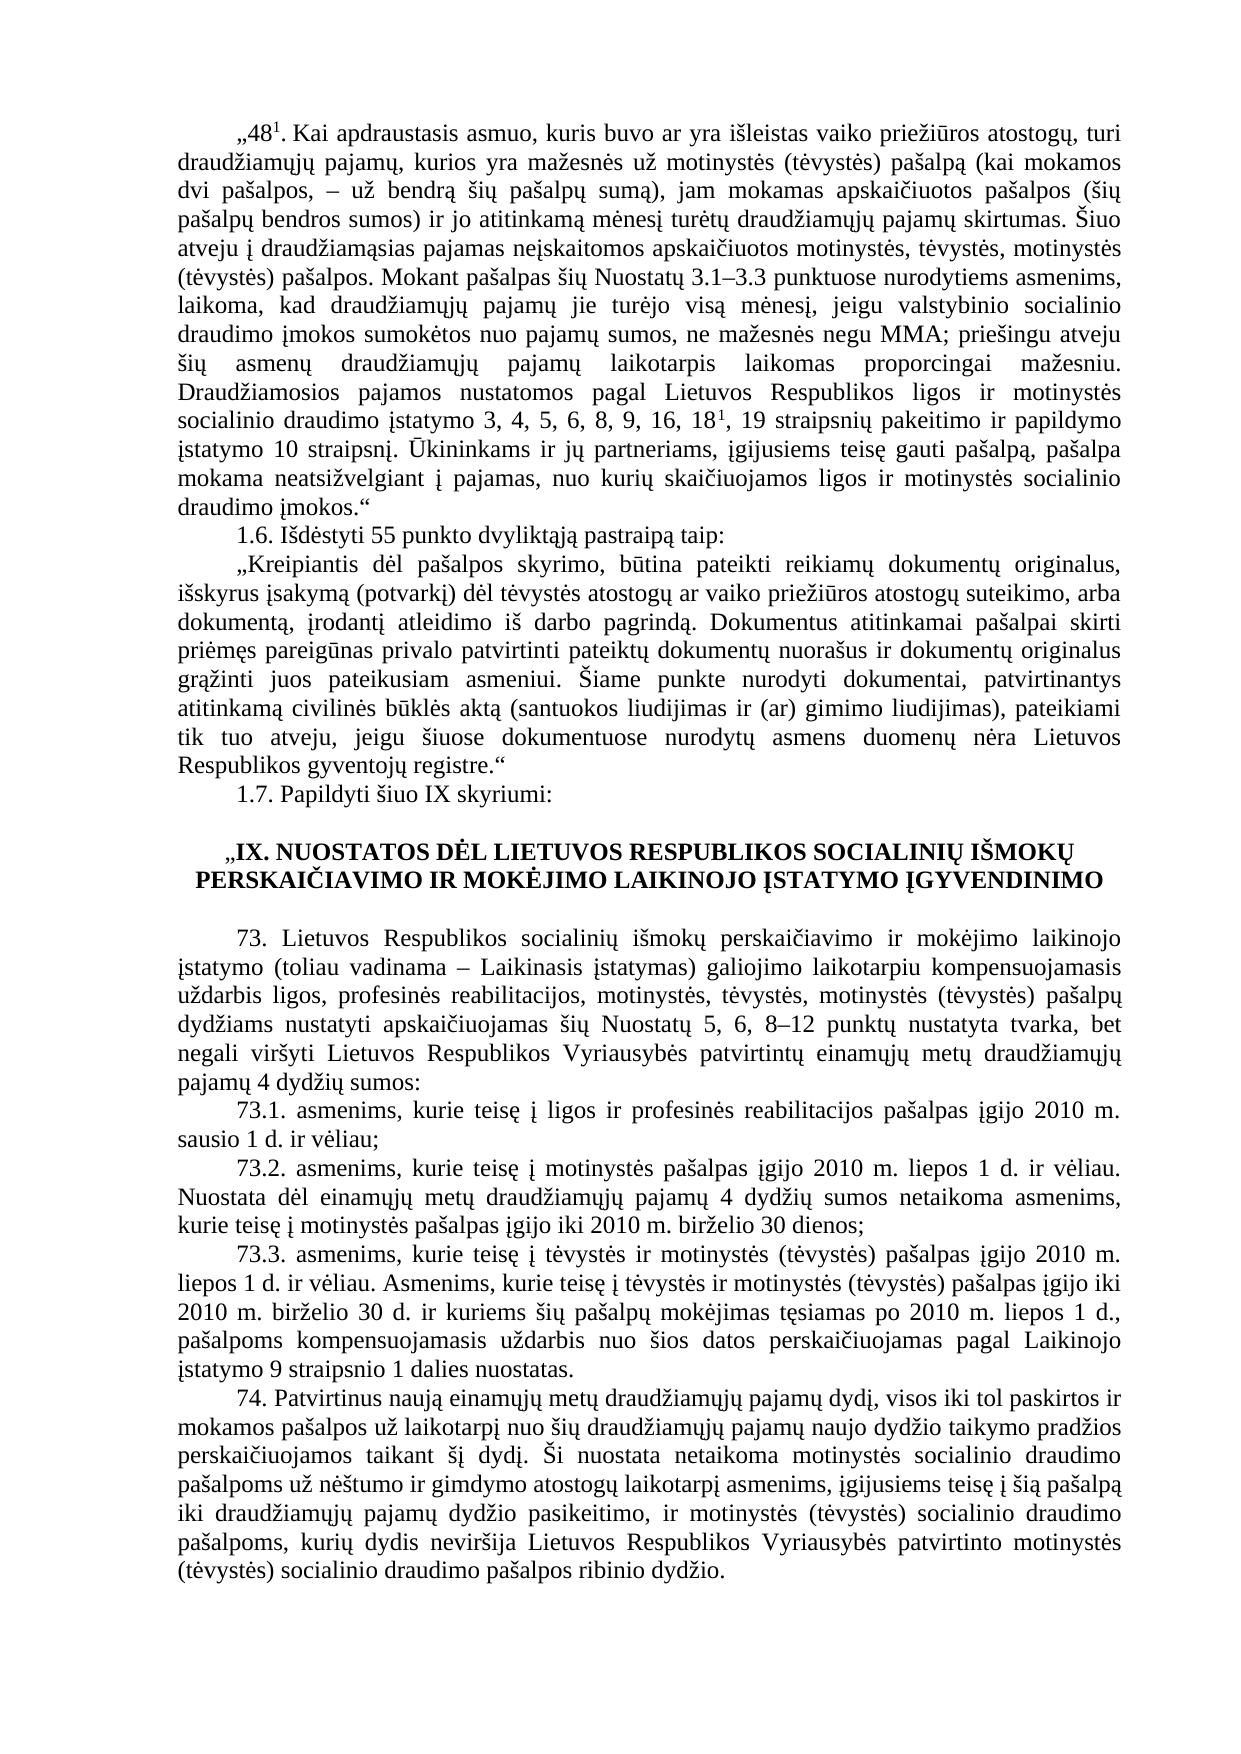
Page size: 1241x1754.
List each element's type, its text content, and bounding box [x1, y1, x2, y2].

text 73.2. asmenims, kurie teisę į motinystės pašalpas įgijo 2010 m. liepos 1 d. ir vėliau. Nuostata dėl einamųjų metų draudžiamųjų pajamų 4 dydžių sumos netaikoma asmenims, kurie teisę į motinystės pašalpas įgijo iki 2010 m. birželio 30 dienos; [177, 1153, 1122, 1239]
text 73.1. asmenims, kurie teisę į ligos ir profesinės reabilitacijos pašalpas įgijo 2010 m. sausio 1 d. ir vėliau; [177, 1096, 1122, 1153]
text „481. Kai apdraustasis asmuo, kuris buvo ar yra išleistas vaiko priežiūros atostogų, turi draudžiamųjų pajamų, kurios yra mažesnės už motinystės (tėvystės) pašalpą (kai mokamos dvi pašalpos, – už bendrą šių pašalpų sumą), jam mokamas apskaičiuotos pašalpos (šių pašalpų bendros sumos) ir jo atitinkamą mėnesį turėtų draudžiamųjų pajamų skirtumas. Šiuo atveju į draudžiamąsias pajamas neįskaitomos apskaičiuotos motinystės, tėvystės, motinystės (tėvystės) pašalpos. Mokant pašalpas šių Nuostatų 3.1–3.3 punktuose nurodytiems asmenims, laikoma, kad draudžiamųjų pajamų jie turėjo visą mėnesį, jeigu valstybinio socialinio draudimo įmokos sumokėtos nuo pajamų sumos, ne mažesnės negu MMA; priešingu atveju šių asmenų draudžiamųjų pajamų laikotarpis laikomas proporcingai mažesniu. Draudžiamosios pajamos nustatomos pagal Lietuvos Respublikos ligos ir motinystės socialinio draudimo įstatymo 3, 4, 5, 6, 8, 9, 16, 181, 19 straipsnių pakeitimo ir papildymo įstatymo 10 straipsnį. Ūkininkams ir jų partneriams, įgijusiems teisę gauti pašalpą, pašalpa mokama neatsižvelgiant į pajamas, nuo kurių skaičiuojamos ligos ir motinystės socialinio draudimo įmokos.“ [177, 118, 1122, 521]
text „Kreipiantis dėl pašalpos skyrimo, būtina pateikti reikiamų dokumentų originalus, išskyrus įsakymą (potvarkį) dėl tėvystės atostogų ar vaiko priežiūros atostogų suteikimo, arba dokumentą, įrodantį atleidimo iš darbo pagrindą. Dokumentus atitinkamai pašalpai skirti priėmęs pareigūnas privalo patvirtinti pateiktų dokumentų nuorašus ir dokumentų originalus grąžinti juos pateikusiam asmeniui. Šiame punkte nurodyti dokumentai, patvirtinantys atitinkamą civilinės būklės aktą (santuokos liudijimas ir (ar) gimimo liudijimas), pateikiami tik tuo atveju, jeigu šiuose dokumentuose nurodytų asmens duomenų nėra Lietuvos Respublikos gyventojų registre.“ [177, 549, 1122, 779]
text 74. Patvirtinus naują einamųjų metų draudžiamųjų pajamų dydį, visos iki tol paskirtos ir mokamos pašalpos už laikotarpį nuo šių draudžiamųjų pajamų naujo dydžio taikymo pradžios perskaičiuojamos taikant šį dydį. Ši nuostata netaikoma motinystės socialinio draudimo pašalpoms už nėštumo ir gimdymo atostogų laikotarpį asmenims, įgijusiems teisę į šią pašalpą iki draudžiamųjų pajamų dydžio pasikeitimo, ir motinystės (tėvystės) socialinio draudimo pašalpoms, kurių dydis neviršija Lietuvos Respublikos Vyriausybės patvirtinto motinystės (tėvystės) socialinio draudimo pašalpos ribinio dydžio. [177, 1383, 1122, 1584]
text 73. Lietuvos Respublikos socialinių išmokų perskaičiavimo ir mokėjimo laikinojo įstatymo (toliau vadinama – Laikinasis įstatymas) galiojimo laikotarpiu kompensuojamasis uždarbis ligos, profesinės reabilitacijos, motinystės, tėvystės, motinystės (tėvystės) pašalpų dydžiams nustatyti apskaičiuojamas šių Nuostatų 5, 6, 8–12 punktų nustatyta tvarka, bet negali viršyti Lietuvos Respublikos Vyriausybės patvirtintų einamųjų metų draudžiamųjų pajamų 4 dydžių sumos: [177, 923, 1122, 1096]
text 1.7. Papildyti šiuo IX skyriumi: [177, 779, 1122, 808]
text 73.3. asmenims, kurie teisę į tėvystės ir motinystės (tėvystės) pašalpas įgijo 2010 m. liepos 1 d. ir vėliau. Asmenims, kurie teisę į tėvystės ir motinystės (tėvystės) pašalpas įgijo iki 2010 m. birželio 30 d. ir kuriems šių pašalpų mokėjimas tęsiamas po 2010 m. liepos 1 d., pašalpoms kompensuojamasis uždarbis nuo šios datos perskaičiuojamas pagal Laikinojo įstatymo 9 straipsnio 1 dalies nuostatas. [177, 1239, 1122, 1383]
text „IX. Nuostatos dėl Lietuvos Respublikos socialinių išmokų perskaičiavimo ir mokėjimo laikinojo įstatymo įgyvendinimo [177, 837, 1122, 894]
text 1.6. Išdėstyti 55 punkto dvyliktąją pastraipą taip: [177, 521, 1122, 549]
